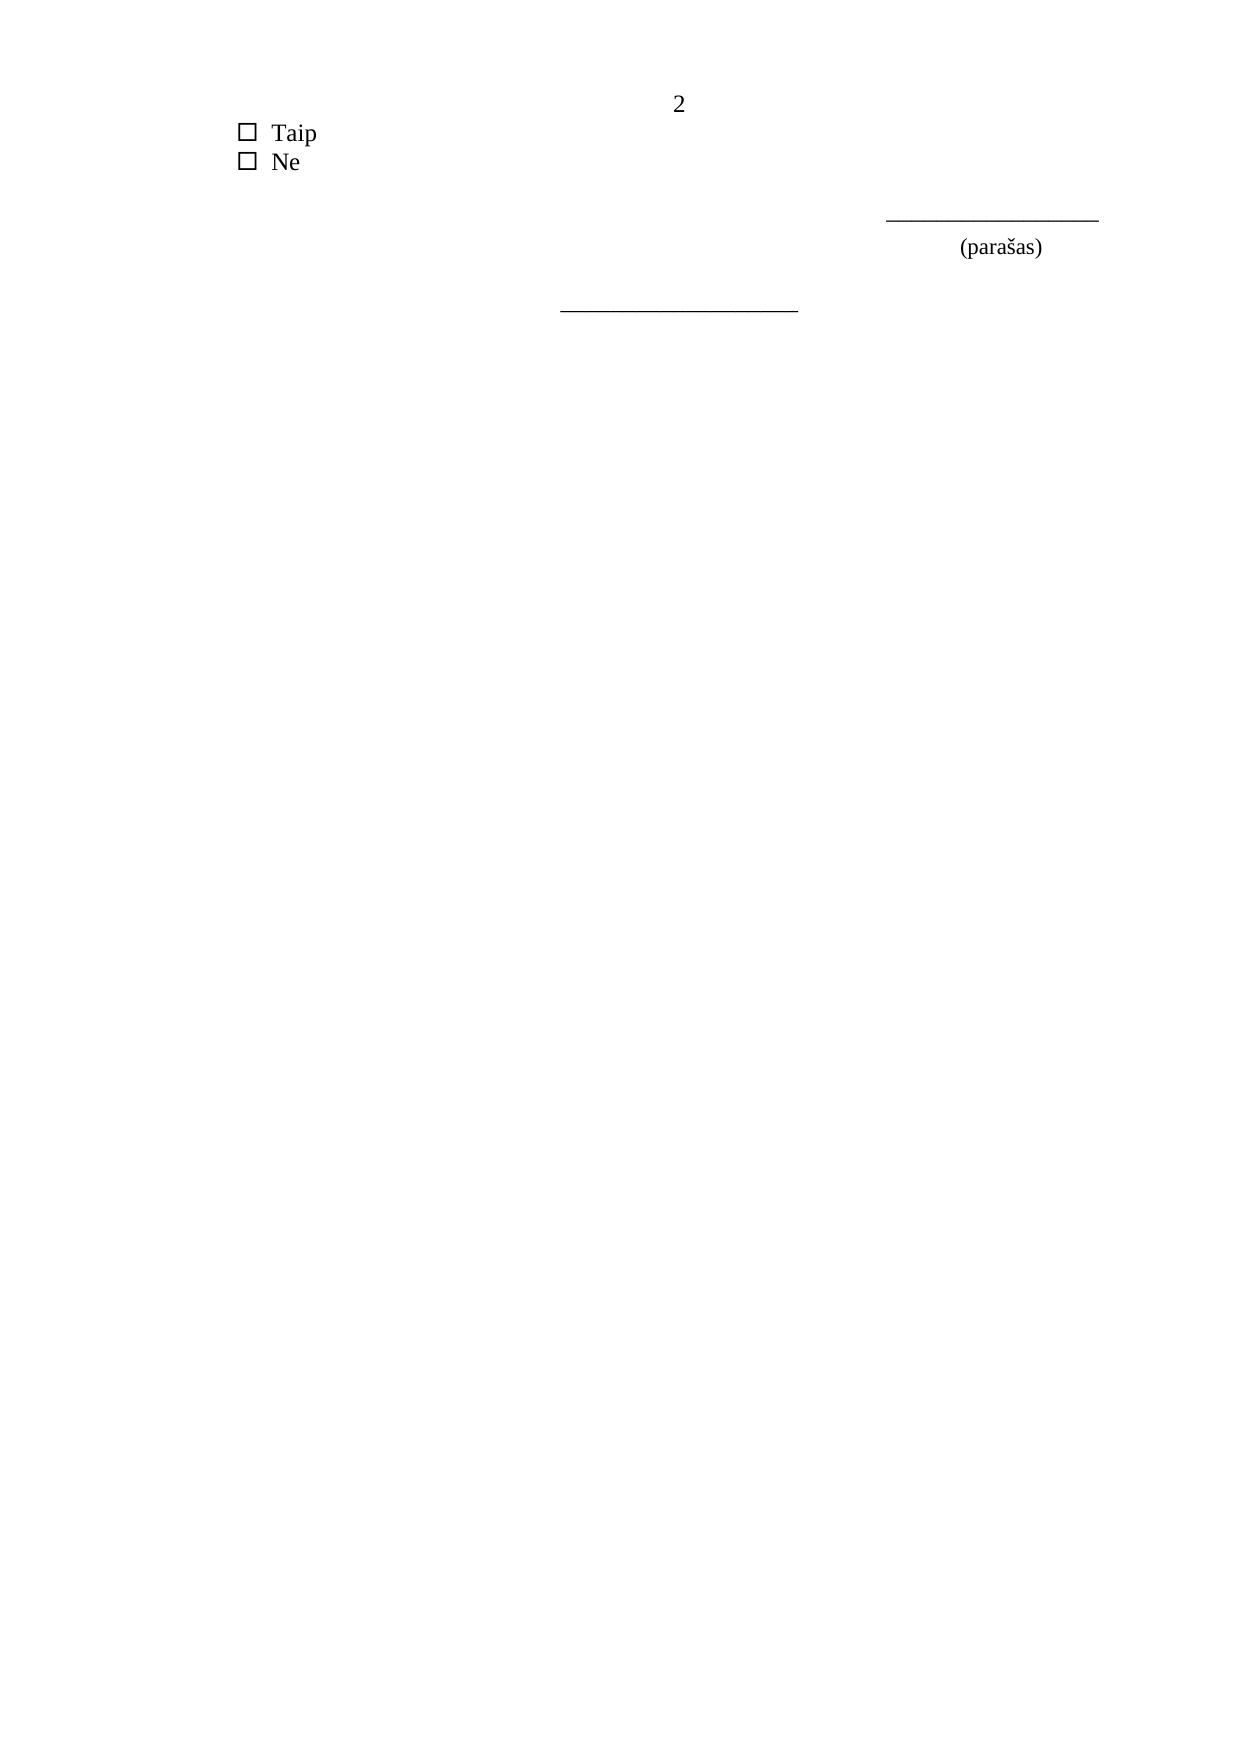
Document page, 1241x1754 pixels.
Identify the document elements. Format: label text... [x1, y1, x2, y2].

text Ne [177, 147, 1181, 176]
text (parašas) [177, 233, 1181, 259]
text ––––––––––––––––– [177, 204, 1181, 233]
text ___________________ [177, 286, 1181, 314]
text Taip [177, 118, 1181, 147]
